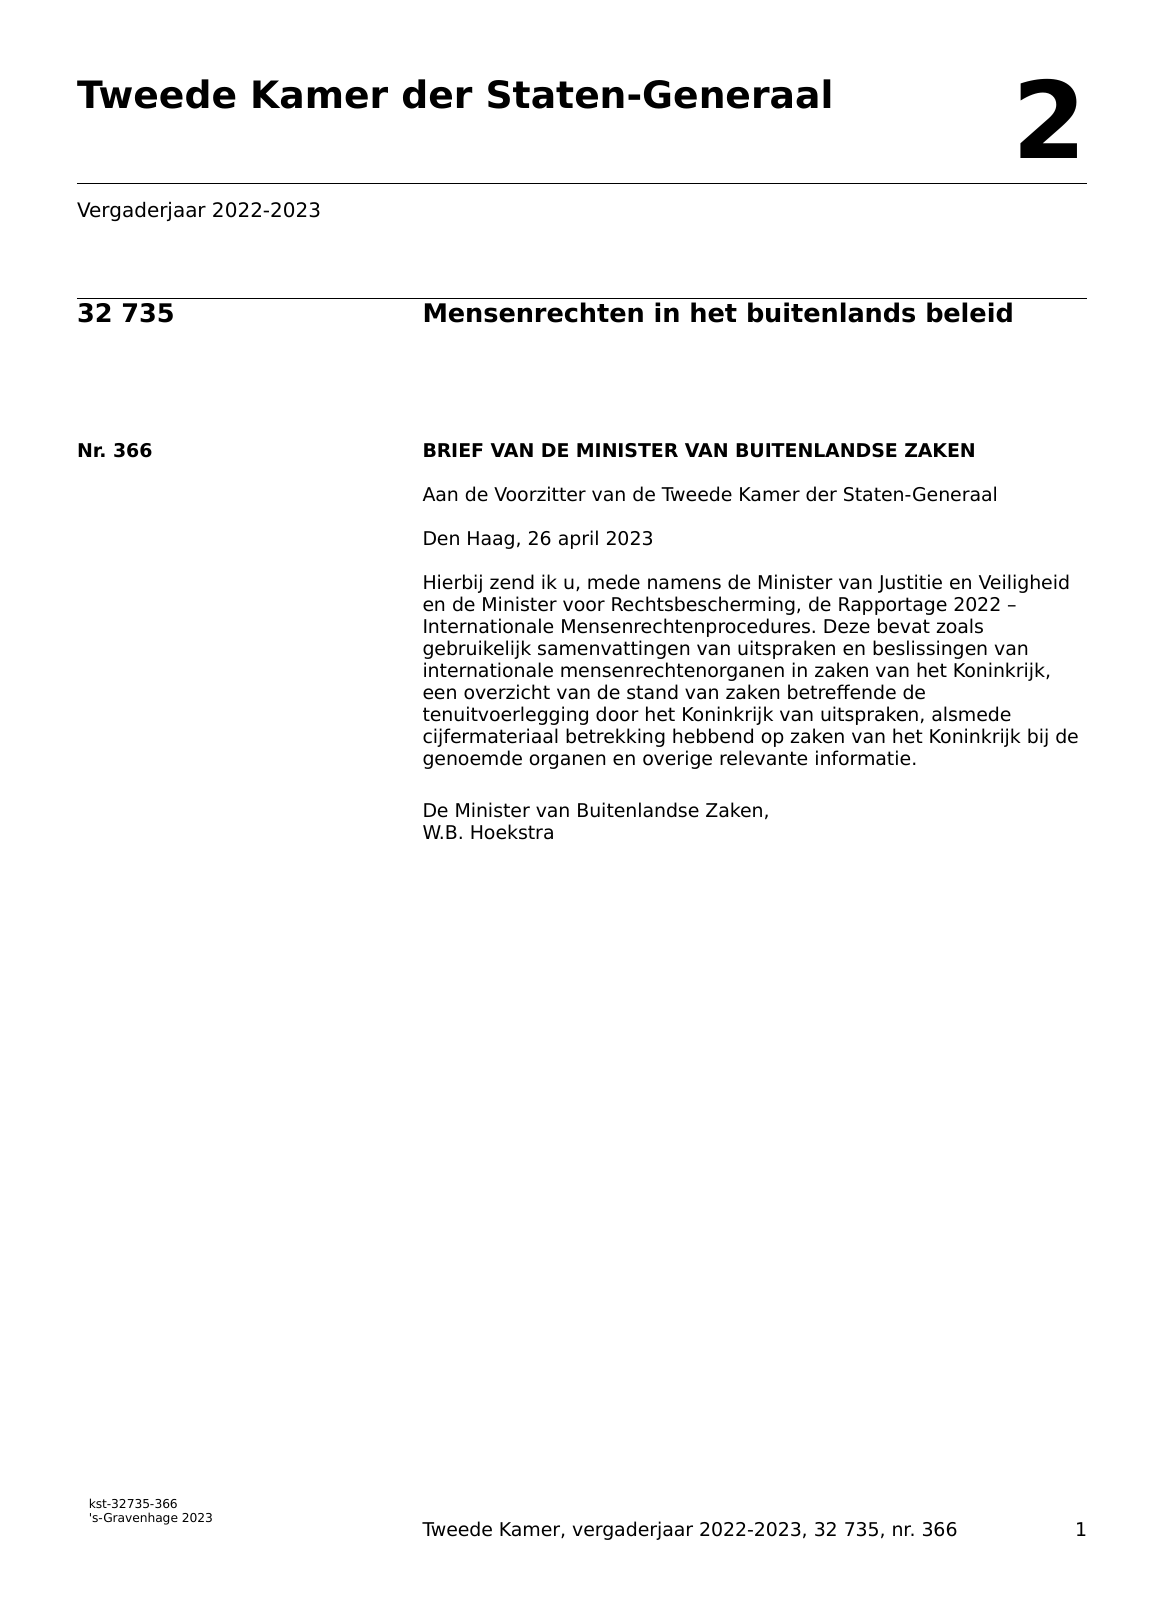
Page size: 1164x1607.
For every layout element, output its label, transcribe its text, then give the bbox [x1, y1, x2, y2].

text Den Haag, 26 april 2023 [422, 528, 1087, 550]
subtitle Nr. 366 BRIEF VAN DE MINISTER VAN BUITENLANDSE ZAKEN [77, 440, 1087, 462]
table_header Tweede Kamer der Staten-Generaal [77, 59, 886, 183]
text Hierbij zend ik u, mede namens de Minister van Justitie en Veiligheid en de Minister voor Rechtsbescherming, de Rapportage 2022 – Internationale Mensenrechtenprocedures. Deze bevat zoals gebruikelijk samenvattingen van uitspraken en beslissingen van internationale mensenrechtenorganen in zaken van het Koninkrijk, een overzicht van de stand van zaken betreffende de tenuitvoerlegging door het Koninkrijk van uitspraken, alsmede cijfermateriaal betrekking hebbend op zaken van het Koninkrijk bij de genoemde organen en overige relevante informatie. [422, 572, 1087, 770]
text 's-Gravenhage 2023 [88, 1511, 323, 1525]
text De Minister van Buitenlandse Zaken, W.B. Hoekstra [422, 800, 1087, 844]
table_cell Vergaderjaar 2022-2023 [77, 184, 1087, 298]
subtitle 32 735 Mensenrechten in het buitenlands beleid [77, 299, 1087, 329]
table_header 2 [886, 59, 1087, 183]
text Aan de Voorzitter van de Tweede Kamer der Staten-Generaal [422, 484, 1087, 506]
text kst-32735-366 [88, 1497, 323, 1511]
